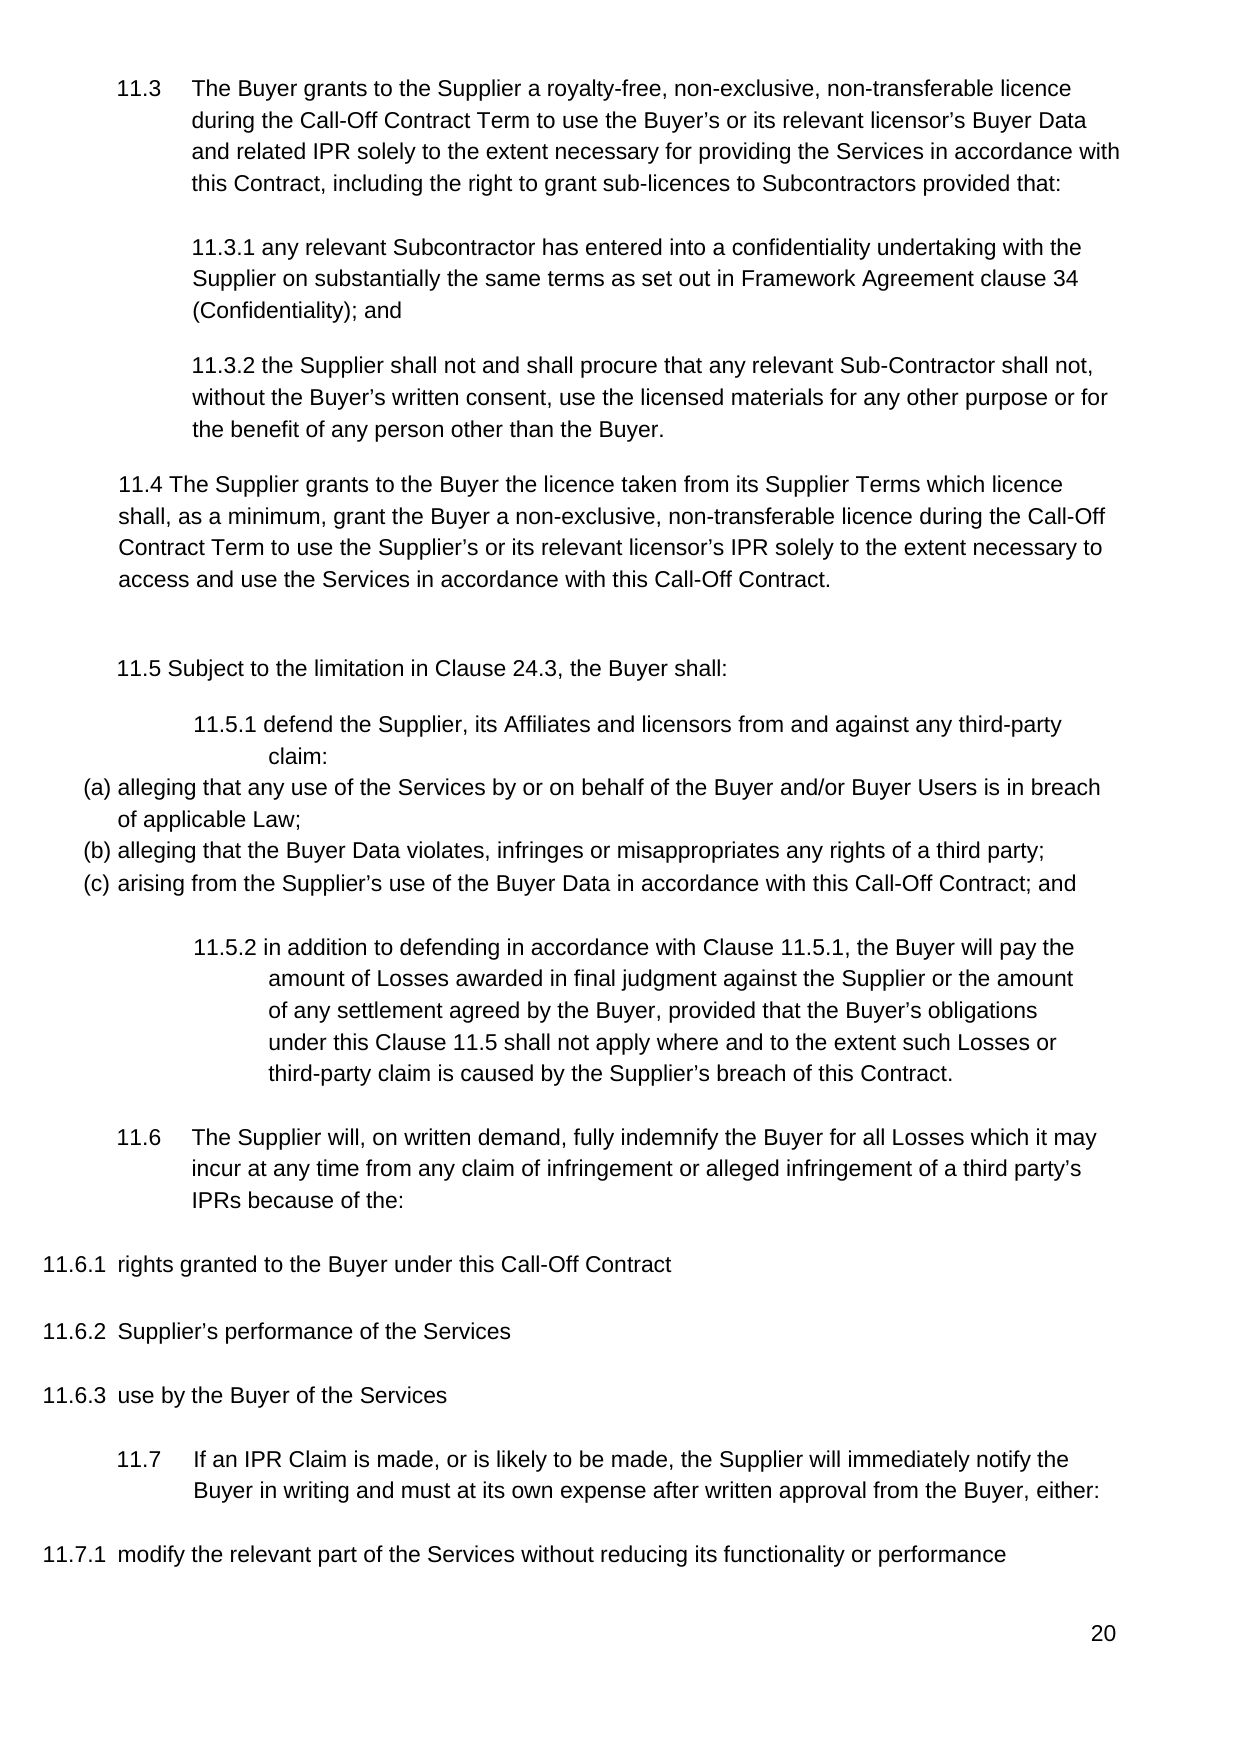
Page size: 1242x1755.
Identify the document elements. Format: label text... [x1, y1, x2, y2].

list Supplier’s performance of the Services [42, 1318, 1121, 1344]
text 11.5 Subject to the limitation in Clause 24.3, the Buyer shall: [116, 655, 1121, 681]
text 11.6 The Supplier will, on written demand, fully indemnify the Buyer for all Losses which it may incur at any time from any claim of infringement or alleged infringement of a third party’s IPRs because of the: [116, 1124, 1121, 1213]
text 11.3.2 the Supplier shall not and shall procure that any relevant Sub-Contractor shall not, without the Buyer’s written consent, use the licensed materials for any other purpose or for the benefit of any person other than the Buyer. [191, 352, 1121, 442]
list rights granted to the Buyer under this Call-Off Contract [42, 1251, 1121, 1277]
text 11.7 If an IPR Claim is made, or is likely to be made, the Supplier will immediately notify the Buyer in writing and must at its own expense after written approval from the Buyer, either: [116, 1446, 1121, 1504]
text 11.3 The Buyer grants to the Supplier a royalty-free, non-exclusive, non-transferable licence during the Call-Off Contract Term to use the Buyer’s or its relevant licensor’s Buyer Data and related IPR solely to the extent necessary for providing the Services in accordance with this Contract, including the right to grant sub-licences to Subcontractors provided that: [116, 75, 1121, 196]
list use by the Buyer of the Services [42, 1382, 1121, 1408]
text 11.5.1 defend the Supplier, its Affiliates and licensors from and against any third-party claim: [193, 711, 1121, 769]
list alleging that the Buyer Data violates, infringes or misappropriates any rights of a third party; [83, 837, 1121, 864]
text 11.4 The Supplier grants to the Buyer the licence taken from its Supplier Terms which licence shall, as a minimum, grant the Buyer a non-exclusive, non-transferable licence during the Call-Off Contract Term to use the Supplier’s or its relevant licensor’s IPR solely to the extent necessary to access and use the Services in accordance with this Call-Off Contract. [118, 471, 1121, 592]
list alleging that any use of the Services by or on behalf of the Buyer and/or Buyer Users is in breach of applicable Law; [83, 774, 1121, 832]
list modify the relevant part of the Services without reducing its functionality or performance [42, 1541, 1121, 1568]
text 11.5.2 in addition to defending in accordance with Clause 11.5.1, the Buyer will pay the amount of Losses awarded in final judgment against the Supplier or the amount of any settlement agreed by the Buyer, provided that the Buyer’s obligations under this Clause 11.5 shall not apply where and to the extent such Losses or third-party claim is caused by the Supplier’s breach of this Contract. [193, 934, 1098, 1086]
list arising from the Supplier’s use of the Buyer Data in accordance with this Call-Off Contract; and [83, 870, 1121, 896]
text 11.3.1 any relevant Subcontractor has entered into a confidentiality undertaking with the Supplier on substantially the same terms as set out in Framework Agreement clause 34 (Confidentiality); and [191, 233, 1121, 323]
